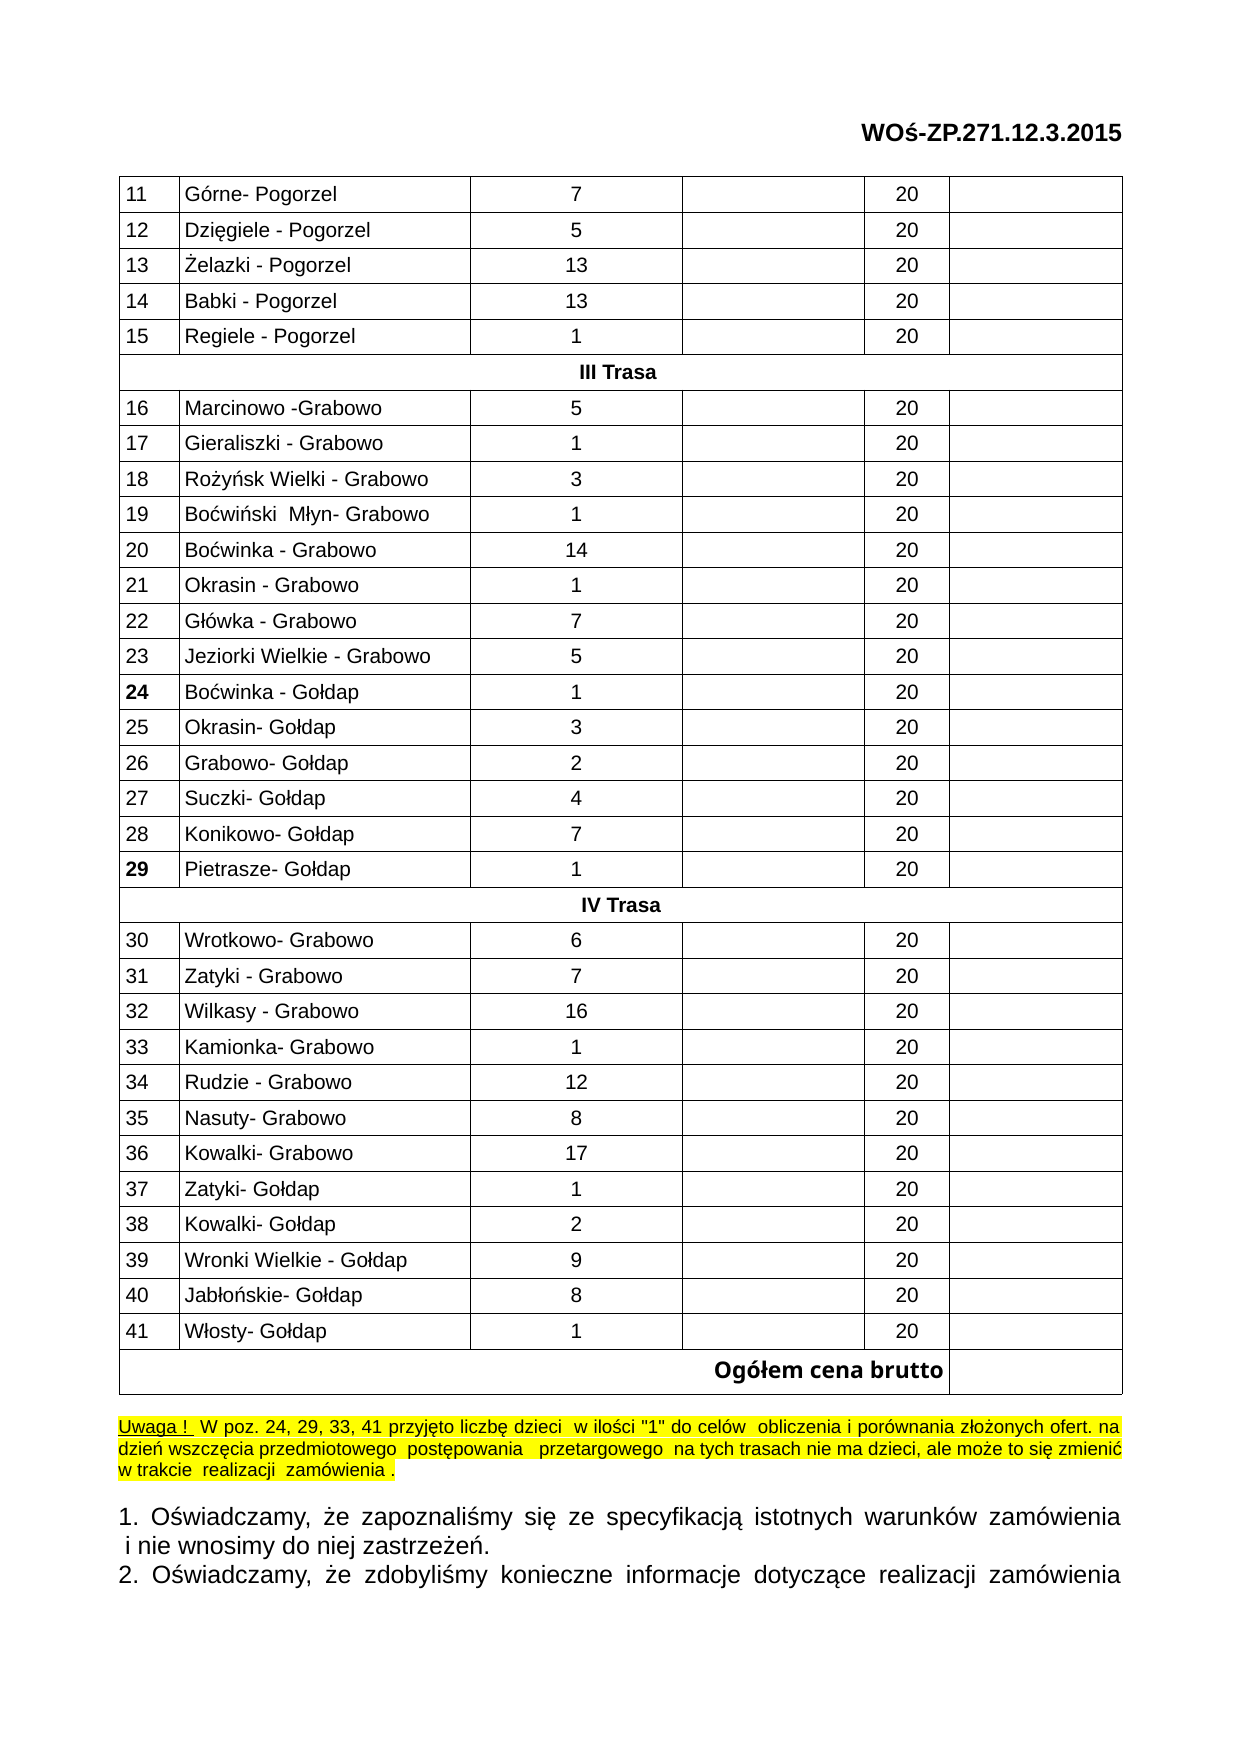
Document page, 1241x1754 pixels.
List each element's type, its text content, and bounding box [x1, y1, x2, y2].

table_cell 20 [865, 284, 949, 318]
table_cell 1 [471, 675, 682, 709]
table_cell 20 [865, 497, 949, 532]
table_cell [683, 604, 864, 638]
table_cell [683, 284, 864, 318]
table_cell 7 [471, 177, 682, 212]
table_cell 7 [471, 959, 682, 993]
table_cell Wronki Wielkie - Gołdap [180, 1243, 470, 1277]
table_cell 20 [865, 1243, 949, 1277]
table_cell [683, 639, 864, 674]
table_cell III Trasa [120, 355, 1122, 389]
table_cell 18 [120, 462, 179, 496]
table_cell Wrotkowo- Grabowo [180, 923, 470, 958]
table_cell 20 [865, 852, 949, 887]
table_cell 9 [471, 1243, 682, 1277]
table_cell 28 [120, 817, 179, 851]
table_cell 16 [471, 994, 682, 1029]
table_cell 27 [120, 781, 179, 816]
table_cell 8 [471, 1101, 682, 1135]
table_cell 1 [471, 1030, 682, 1064]
table_cell 20 [865, 426, 949, 461]
table_cell 20 [865, 568, 949, 603]
table_cell Boćwinka - Grabowo [180, 533, 470, 567]
table_cell 1 [471, 426, 682, 461]
table_cell [950, 249, 1122, 283]
text 1. Oświadczamy, że zapoznaliśmy się ze specyfikacją istotnych warunków zamówienia i nie wnosimy do niej zastrzeżeń. [118, 1502, 1122, 1559]
table_cell [950, 1350, 1122, 1394]
table_cell [950, 533, 1122, 567]
table_cell Nasuty- Grabowo [180, 1101, 470, 1135]
table_cell 20 [865, 746, 949, 780]
table_cell 8 [471, 1279, 682, 1313]
table_cell [950, 1136, 1122, 1171]
table_cell 22 [120, 604, 179, 638]
table_cell [950, 1172, 1122, 1206]
table_cell 11 [120, 177, 179, 212]
table_cell 15 [120, 320, 179, 354]
table_cell [950, 746, 1122, 780]
table_cell 20 [865, 1101, 949, 1135]
table_cell Okrasin- Gołdap [180, 710, 470, 745]
table_cell Główka - Grabowo [180, 604, 470, 638]
table_cell [683, 462, 864, 496]
table_cell [950, 639, 1122, 674]
table_cell [683, 213, 864, 247]
table_cell Gieraliszki - Grabowo [180, 426, 470, 461]
table_cell IV Trasa [120, 888, 1122, 922]
table_cell 1 [471, 320, 682, 354]
table_cell [950, 213, 1122, 247]
table_cell 34 [120, 1065, 179, 1100]
table_cell 39 [120, 1243, 179, 1277]
table_cell 20 [865, 710, 949, 745]
table_cell 17 [471, 1136, 682, 1171]
table_cell [950, 1207, 1122, 1242]
table_cell 21 [120, 568, 179, 603]
table_cell 20 [865, 1172, 949, 1206]
table_cell 12 [471, 1065, 682, 1100]
table_cell [683, 426, 864, 461]
table_cell [950, 959, 1122, 993]
table_cell 20 [865, 959, 949, 993]
table_cell 30 [120, 923, 179, 958]
table_cell 41 [120, 1314, 179, 1348]
table_cell 24 [120, 675, 179, 709]
table_cell 13 [471, 249, 682, 283]
table_cell [950, 1065, 1122, 1100]
table_cell 7 [471, 604, 682, 638]
table_cell Dzięgiele - Pogorzel [180, 213, 470, 247]
table_cell [950, 817, 1122, 851]
table_cell 20 [865, 213, 949, 247]
table_cell 1 [471, 1172, 682, 1206]
table_cell [950, 1030, 1122, 1064]
table_cell 1 [471, 852, 682, 887]
table_cell 1 [471, 568, 682, 603]
table_cell 20 [865, 249, 949, 283]
table_cell 20 [865, 177, 949, 212]
table_cell Okrasin - Grabowo [180, 568, 470, 603]
table_cell 4 [471, 781, 682, 816]
table_cell 37 [120, 1172, 179, 1206]
table_cell Jabłońskie- Gołdap [180, 1279, 470, 1313]
table_cell 33 [120, 1030, 179, 1064]
table_cell [950, 568, 1122, 603]
table_cell 20 [865, 994, 949, 1029]
table_cell 3 [471, 462, 682, 496]
table_cell [683, 1136, 864, 1171]
table_cell [950, 462, 1122, 496]
table_cell Kamionka- Grabowo [180, 1030, 470, 1064]
table_cell [950, 781, 1122, 816]
table_cell [950, 710, 1122, 745]
table_cell [683, 533, 864, 567]
table_cell [950, 284, 1122, 318]
table_cell 3 [471, 710, 682, 745]
table_cell [683, 391, 864, 425]
table_cell Jeziorki Wielkie - Grabowo [180, 639, 470, 674]
table_cell 17 [120, 426, 179, 461]
table_cell [683, 1065, 864, 1100]
table_cell 1 [471, 497, 682, 532]
table_cell [683, 959, 864, 993]
table_cell [950, 923, 1122, 958]
table_cell Rożyńsk Wielki - Grabowo [180, 462, 470, 496]
table_cell Wilkasy - Grabowo [180, 994, 470, 1029]
table_cell Konikowo- Gołdap [180, 817, 470, 851]
table_cell 7 [471, 817, 682, 851]
table_cell 5 [471, 639, 682, 674]
table_cell [683, 746, 864, 780]
table_cell [950, 426, 1122, 461]
table_cell 36 [120, 1136, 179, 1171]
table_cell [683, 675, 864, 709]
table_cell [950, 604, 1122, 638]
table_cell [683, 852, 864, 887]
table_cell [683, 568, 864, 603]
table_cell 20 [865, 604, 949, 638]
table_cell Rudzie - Grabowo [180, 1065, 470, 1100]
table_cell 6 [471, 923, 682, 958]
table_cell 2 [471, 746, 682, 780]
table_cell Grabowo- Gołdap [180, 746, 470, 780]
table_cell [683, 1207, 864, 1242]
table_cell Kowalki- Gołdap [180, 1207, 470, 1242]
table_cell [950, 391, 1122, 425]
table_cell 5 [471, 213, 682, 247]
table_cell 2 [471, 1207, 682, 1242]
table_cell 29 [120, 852, 179, 887]
table_cell 1 [471, 1314, 682, 1348]
table_cell 31 [120, 959, 179, 993]
table_cell [683, 320, 864, 354]
table_cell Boćwinka - Gołdap [180, 675, 470, 709]
table_cell 38 [120, 1207, 179, 1242]
text 2. Oświadczamy, że zdobyliśmy konieczne informacje dotyczące realizacji zamówienia [118, 1559, 1122, 1588]
table_cell [950, 1243, 1122, 1277]
table_cell [683, 497, 864, 532]
table_cell 20 [865, 1065, 949, 1100]
table_cell 20 [865, 1207, 949, 1242]
table_cell 20 [865, 675, 949, 709]
table_cell 20 [865, 462, 949, 496]
table_cell [683, 994, 864, 1029]
table_cell 13 [120, 249, 179, 283]
table_cell 14 [471, 533, 682, 567]
table_cell 20 [120, 533, 179, 567]
table_cell 20 [865, 639, 949, 674]
table_cell 25 [120, 710, 179, 745]
table_cell [683, 1172, 864, 1206]
table_cell [683, 249, 864, 283]
table_cell 35 [120, 1101, 179, 1135]
table_cell 20 [865, 923, 949, 958]
table_cell [683, 1101, 864, 1135]
table_cell 20 [865, 1030, 949, 1064]
table_cell Suczki- Gołdap [180, 781, 470, 816]
table_cell 19 [120, 497, 179, 532]
table_cell [950, 994, 1122, 1029]
table_cell 32 [120, 994, 179, 1029]
table_cell Babki - Pogorzel [180, 284, 470, 318]
table_cell 14 [120, 284, 179, 318]
table_cell Żelazki - Pogorzel [180, 249, 470, 283]
table_cell [683, 817, 864, 851]
table_cell Kowalki- Grabowo [180, 1136, 470, 1171]
table_cell [683, 1030, 864, 1064]
table_cell 20 [865, 533, 949, 567]
table_cell [683, 1279, 864, 1313]
table_cell [683, 710, 864, 745]
table_cell [683, 923, 864, 958]
table_cell Ogółem cena brutto [120, 1350, 949, 1394]
table_cell Zatyki - Grabowo [180, 959, 470, 993]
table_cell Regiele - Pogorzel [180, 320, 470, 354]
table_cell [950, 1314, 1122, 1348]
table_cell 26 [120, 746, 179, 780]
table_cell [950, 177, 1122, 212]
table_cell 20 [865, 817, 949, 851]
table_cell 5 [471, 391, 682, 425]
table_cell 20 [865, 391, 949, 425]
table_cell 20 [865, 1279, 949, 1313]
table_cell [950, 1101, 1122, 1135]
table_cell Pietrasze- Gołdap [180, 852, 470, 887]
table_cell 13 [471, 284, 682, 318]
table_cell [950, 320, 1122, 354]
table_cell 16 [120, 391, 179, 425]
table_cell 20 [865, 1136, 949, 1171]
table_cell [950, 852, 1122, 887]
table_cell Boćwiński Młyn- Grabowo [180, 497, 470, 532]
table_cell 20 [865, 781, 949, 816]
table_cell 40 [120, 1279, 179, 1313]
text Uwaga ! W poz. 24, 29, 33, 41 przyjęto liczbę dzieci w ilości "1" do celów obliczenia i porównania złożonych ofert. na dzień wszczęcia przedmiotowego postępowania przetargowego na tych trasach nie ma dzieci, ale może to się zmienić w trakcie realizacji zamówienia . [118, 1416, 1122, 1481]
table_cell [683, 177, 864, 212]
table_cell Włosty- Gołdap [180, 1314, 470, 1348]
table_cell 20 [865, 320, 949, 354]
table_cell 12 [120, 213, 179, 247]
table_cell [683, 1314, 864, 1348]
table_cell [950, 497, 1122, 532]
table_cell 23 [120, 639, 179, 674]
table_cell [950, 675, 1122, 709]
table_cell Zatyki- Gołdap [180, 1172, 470, 1206]
table_cell [683, 1243, 864, 1277]
table_cell Marcinowo -Grabowo [180, 391, 470, 425]
table_cell [683, 781, 864, 816]
table_cell [950, 1279, 1122, 1313]
table_cell Górne- Pogorzel [180, 177, 470, 212]
table_cell 20 [865, 1314, 949, 1348]
